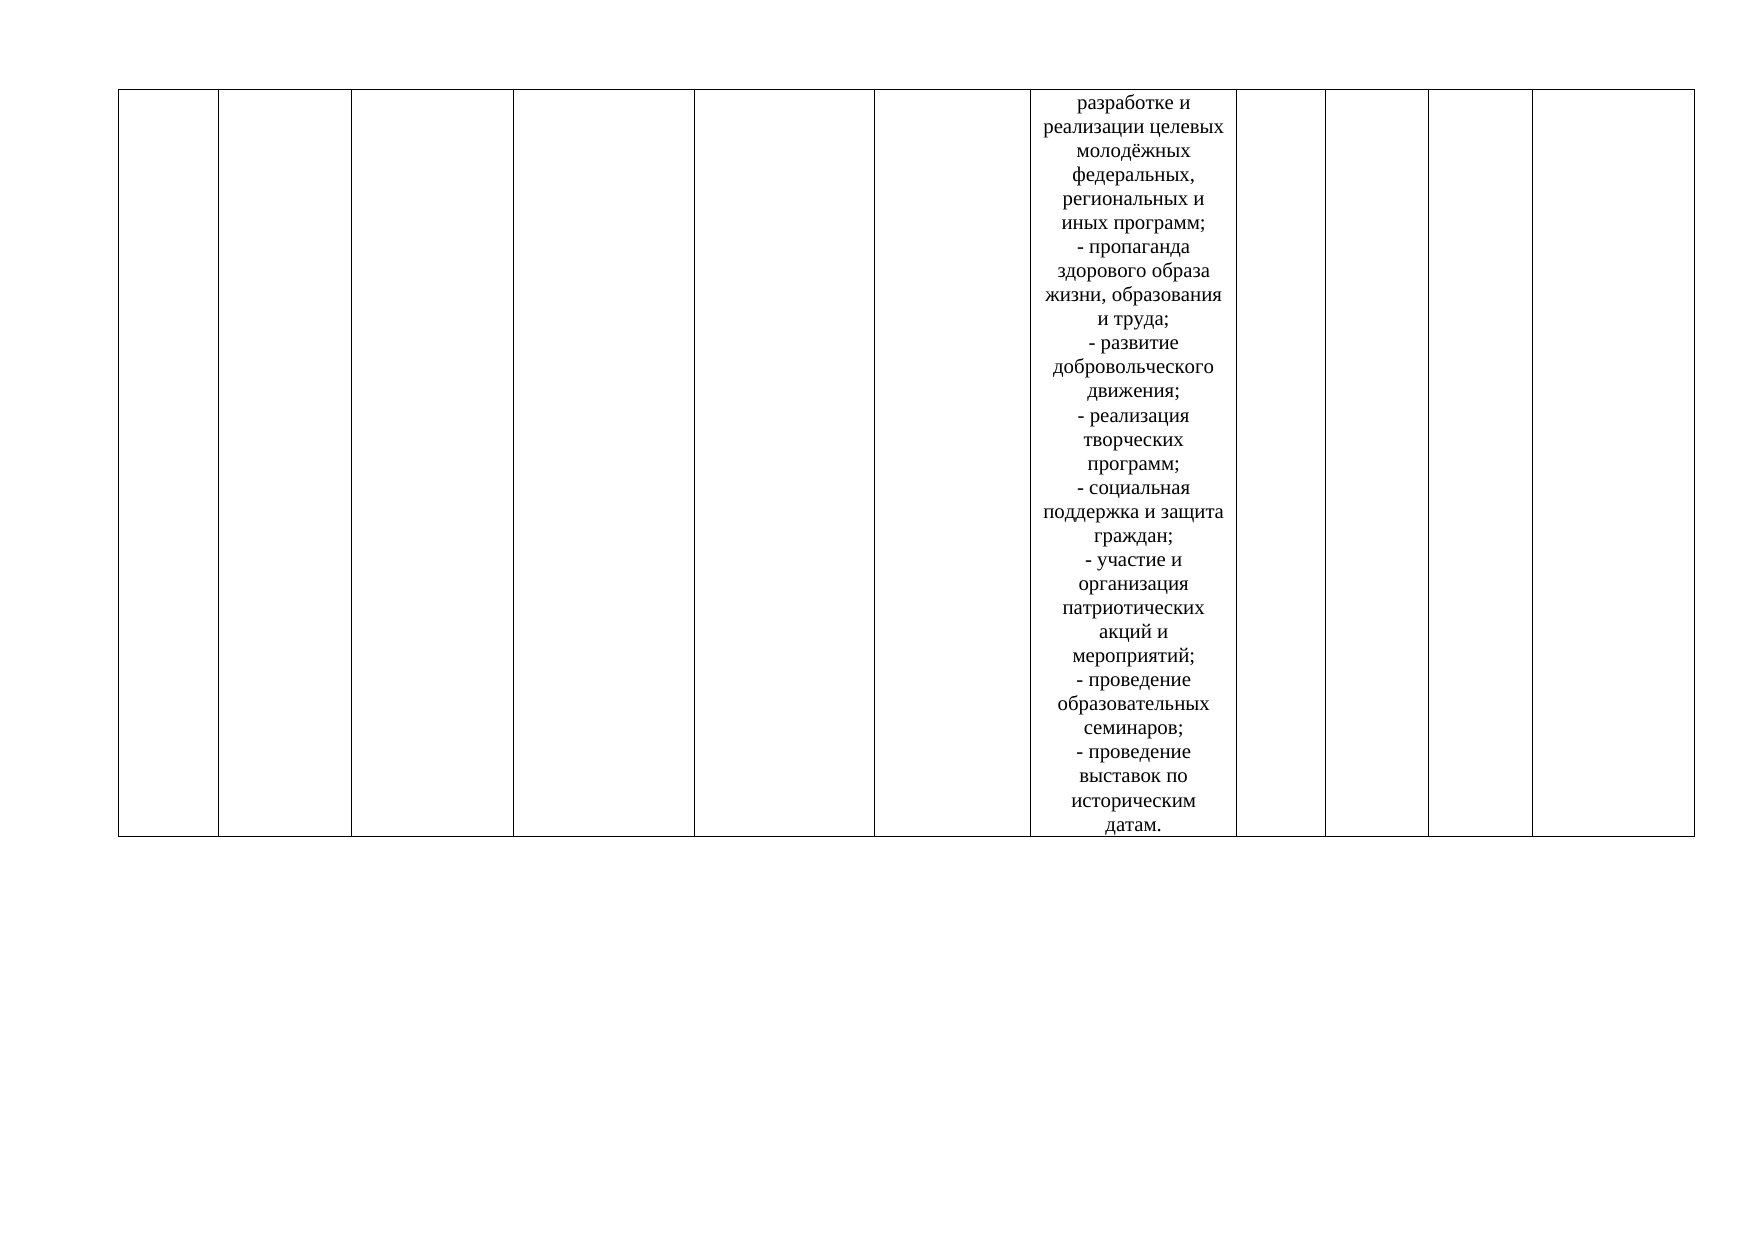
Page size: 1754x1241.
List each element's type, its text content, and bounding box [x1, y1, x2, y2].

table_cell [695, 90, 874, 836]
table_cell [875, 90, 1030, 836]
table_cell [514, 90, 694, 836]
table_cell [119, 90, 218, 836]
table_cell [1429, 90, 1532, 836]
table_cell [1237, 90, 1325, 836]
table_cell разработке и реализации целевых молодёжных федеральных, региональных и иных программ; - пропаганда здорового образа жизни, образования и труда; - развитие добровольческого движения; - реализация творческих программ; - социальная поддержка и защита граждан; - участие и организация патриотических акций и мероприятий; - проведение образовательных семинаров; - проведение выставок по историческим датам. [1031, 90, 1236, 836]
table_cell [1326, 90, 1428, 836]
table_cell [352, 90, 513, 836]
table_cell [219, 90, 351, 836]
table_cell [1533, 90, 1694, 836]
